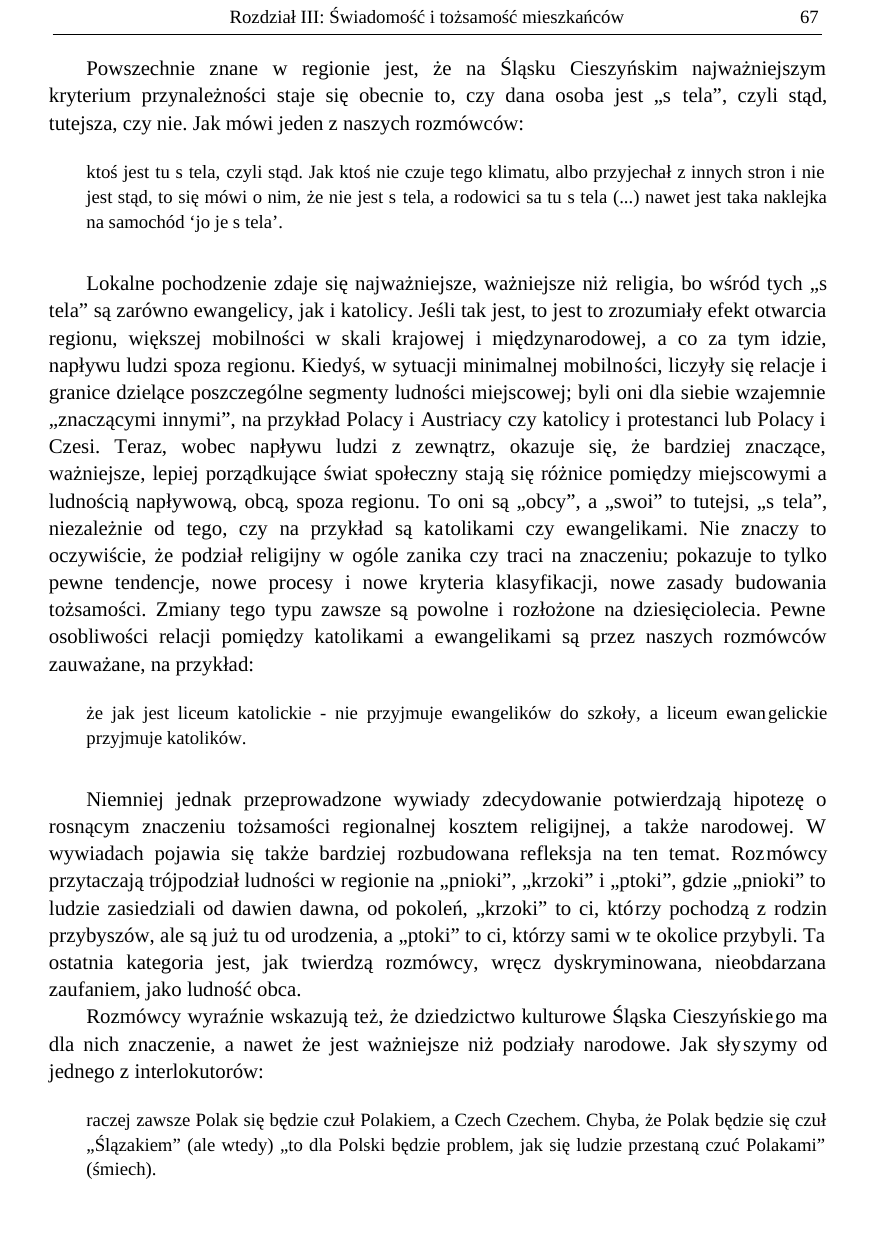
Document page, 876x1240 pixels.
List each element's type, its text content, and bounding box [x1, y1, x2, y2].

text 67 [800, 6, 824, 28]
text ktoś jest tu s tela, czyli stąd. Jak ktoś nie czuje tego klimatu, albo przyjechał z innych stron i nie jest stąd, to się mówi o nim, że nie jest s tela, a rodowici sa tu s tela (...) na­wet jest taka naklejka na samochód ‘jo je s tela’. [86, 161, 827, 232]
text raczej zawsze Polak się będzie czuł Polakiem, a Czech Czechem. Chyba, że Polak będzie się czuł „Ślązakiem” (ale wtedy) „to dla Polski będzie problem, jak się ludzie przestaną czuć Polakami” (śmiech). [86, 1109, 827, 1180]
text Lokalne pochodzenie zdaje się najważniejsze, ważniejsze niż religia, bo wśród tych „s tela” są zarówno ewangelicy, jak i katolicy. Jeśli tak jest, to jest to zrozumiały efekt otwarcia regionu, większej mobilności w skali krajowej i międzynarodowej, a co za tym idzie, napływu ludzi spoza regionu. Kiedyś, w sytuacji minimalnej mobilno­ści, liczyły się relacje i granice dzielące poszczególne segmenty ludności miejscowej; byli oni dla siebie wzajemnie „znaczącymi innymi”, na przykład Polacy i Austriacy czy katolicy i protestanci lub Polacy i Czesi. Teraz, wobec napływu ludzi z zewnątrz, okazuje się, że bardziej znaczące, ważniejsze, lepiej porządkujące świat społeczny sta­ją się różnice pomiędzy miejscowymi a ludnością napływową, obcą, spoza regionu. To oni są „obcy”, a „swoi” to tutejsi, „s tela”, niezależnie od tego, czy na przykład są ka­tolikami czy ewangelikami. Nie znaczy to oczywiście, że podział religijny w ogóle za­nika czy traci na znaczeniu; pokazuje to tylko pewne tendencje, nowe procesy i nowe kryteria klasyfikacji, nowe zasady budowania tożsamości. Zmiany tego typu zawsze są powolne i rozłożone na dziesięciolecia. Pewne osobliwości relacji pomiędzy kato­likami a ewangelikami są przez naszych rozmówców zauważane, na przykład: [49, 271, 827, 676]
text że jak jest liceum katolickie - nie przyjmuje ewangelików do szkoły, a liceum ewan­gelickie przyjmuje katolików. [86, 702, 827, 748]
text Rozmówcy wyraźnie wskazują też, że dziedzictwo kulturowe Śląska Cieszyńskie­go ma dla nich znaczenie, a nawet że jest ważniejsze niż podziały narodowe. Jak sły­szymy od jednego z interlokutorów: [49, 1004, 827, 1083]
text Powszechnie znane w regionie jest, że na Śląsku Cieszyńskim najważniejszym kryterium przynależności staje się obecnie to, czy dana osoba jest „s tela”, czyli stąd, tutejsza, czy nie. Jak mówi jeden z naszych rozmówców: [49, 56, 827, 135]
text Niemniej jednak przeprowadzone wywiady zdecydowanie potwierdzają hipotezę o rosnącym znaczeniu tożsamości regionalnej kosztem religijnej, a także narodowej. W wywiadach pojawia się także bardziej rozbudowana refleksja na ten temat. Roz­mówcy przytaczają trójpodział ludności w regionie na „pnioki”, „krzoki” i „ptoki”, gdzie „pnioki” to ludzie zasiedziali od dawien dawna, od pokoleń, „krzoki” to ci, któ­rzy pochodzą z rodzin przybyszów, ale są już tu od urodzenia, a „ptoki” to ci, którzy sami w te okolice przybyli. Ta ostatnia kategoria jest, jak twierdzą rozmówcy, wręcz dyskryminowana, nieobdarzana zaufaniem, jako ludność obca. [49, 787, 827, 1001]
text Rozdział III: Świadomość i tożsamość mieszkańców [229, 6, 645, 27]
